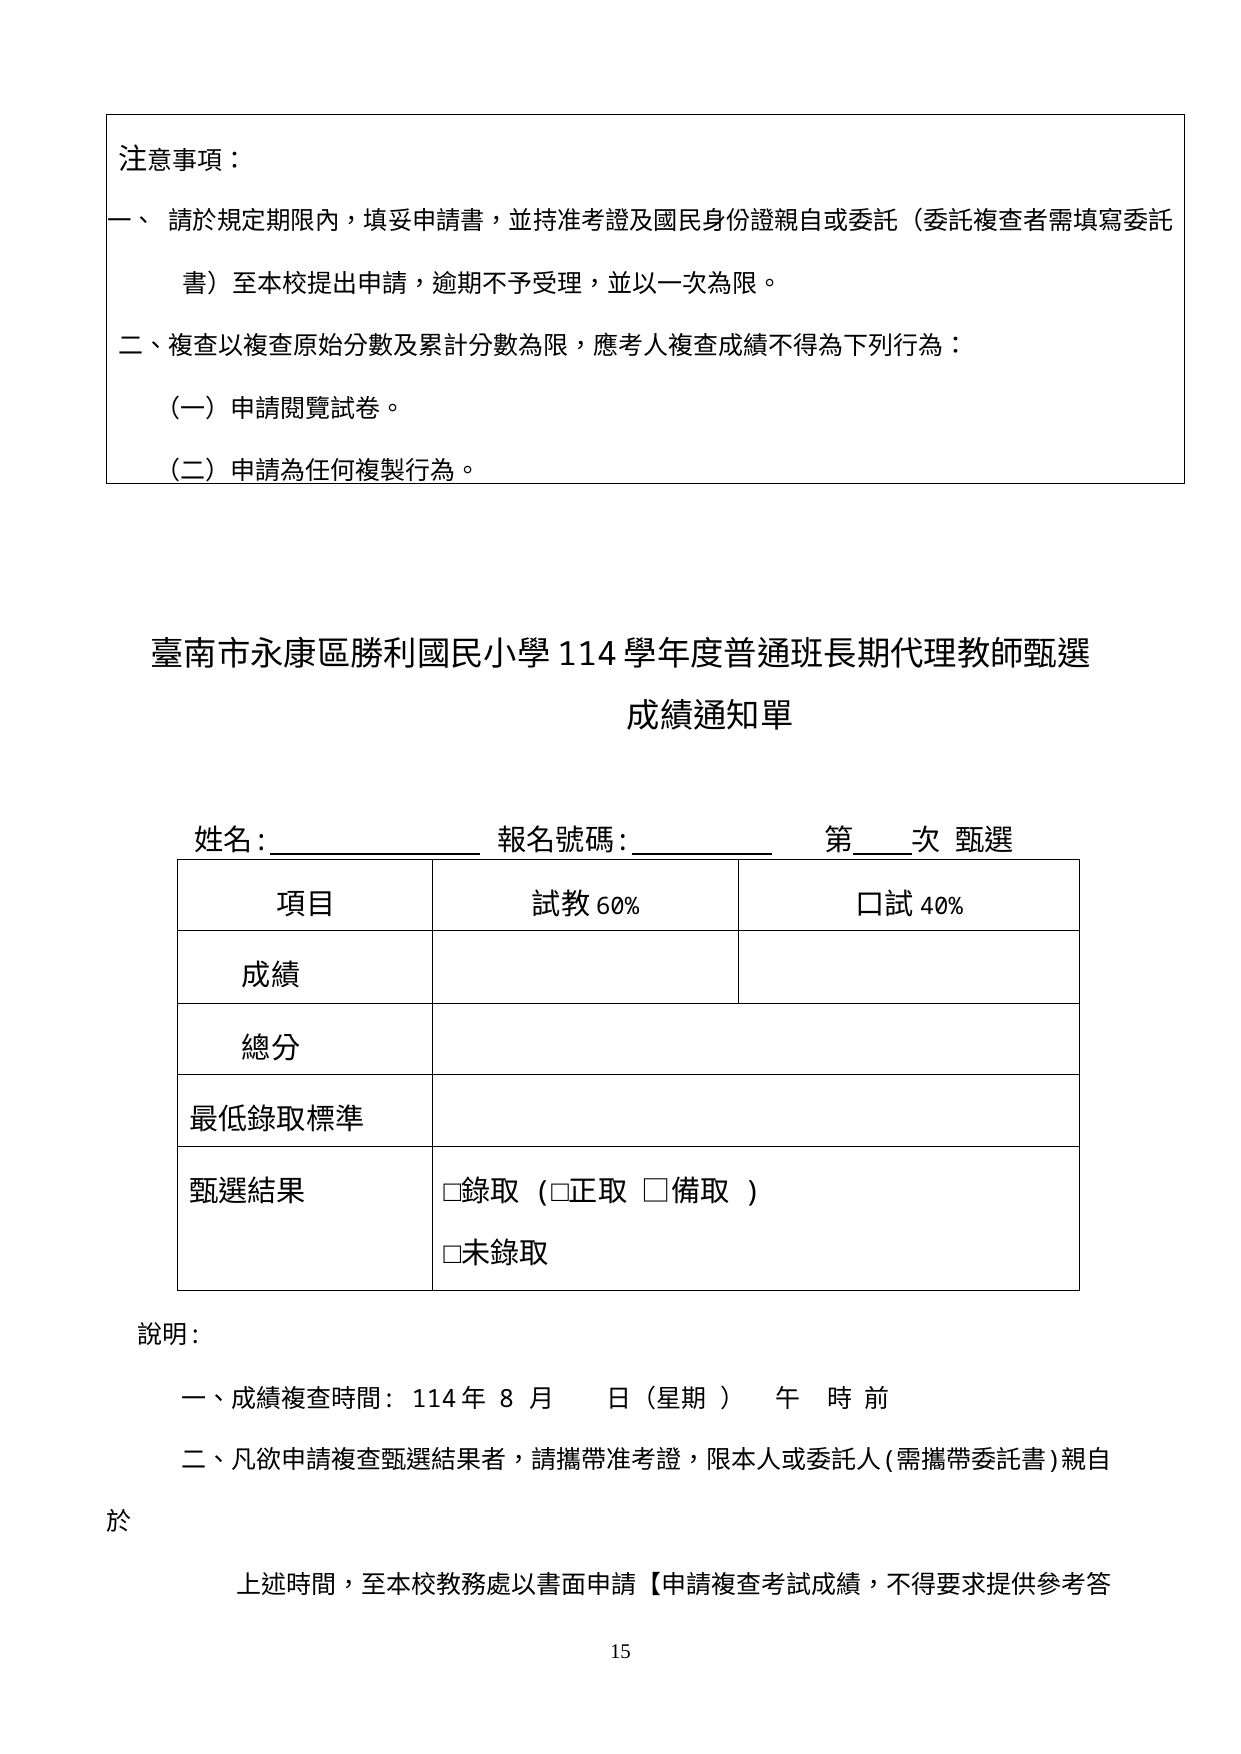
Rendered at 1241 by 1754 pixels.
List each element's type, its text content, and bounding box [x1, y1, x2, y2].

table_cell [433, 931, 738, 1003]
text 成績通知單 [106, 672, 1134, 734]
table_cell [433, 1075, 1079, 1146]
table_cell 最低錄取標準 [178, 1075, 432, 1146]
table_header 項目 [178, 860, 432, 930]
table_cell [739, 931, 1079, 1003]
table_header 試教60% [433, 860, 738, 930]
table_cell 注意事項： 一、 請於規定期限內，填妥申請書，並持准考證及國民身份證親自或委託（委託複查者需填寫委託 書）至本校提出申請，逾期不予受理，並以一次為限。 二、複查以複查原始分數及累計分數為限，應考人複查成績不得為下列行為： （一）申請閱覽試卷。 （二）申請為任何複製行為。 （三）要求重新評閱。 （四）要求告知甄選委員、命題委員、閱卷委員、口試委員、試教委員之姓名及有關資料。 三、複查項目僅限應考人申請部分，非為申請複查部分，概不複查。 [107, 115, 1184, 483]
table_cell 甄選結果 [178, 1147, 432, 1290]
text 上述時間，至本校教務處以書面申請【申請複查考試成績，不得要求提供參考答 [106, 1541, 1134, 1603]
table_cell 總分 [178, 1004, 432, 1074]
text 二、凡欲申請複查甄選結果者，請攜帶准考證，限本人或委託人(需攜帶委託書)親自於 [106, 1416, 1134, 1541]
text 臺南市永康區勝利國民小學114學年度普通班長期代理教師甄選 [106, 609, 1134, 672]
table_header 口試40% [739, 860, 1079, 930]
text 說明: [106, 1291, 1134, 1353]
text 姓名: 報名號碼: 第 次 甄選 [106, 797, 1134, 859]
table_cell □錄取 (□正取 □備取 ) □未錄取 [433, 1147, 1079, 1290]
text 一、成績複查時間: 114年 8 月 日（星期 ） 午 時 前 [106, 1353, 1134, 1416]
table_cell [433, 1004, 1079, 1074]
table_cell 成績 [178, 931, 432, 1003]
